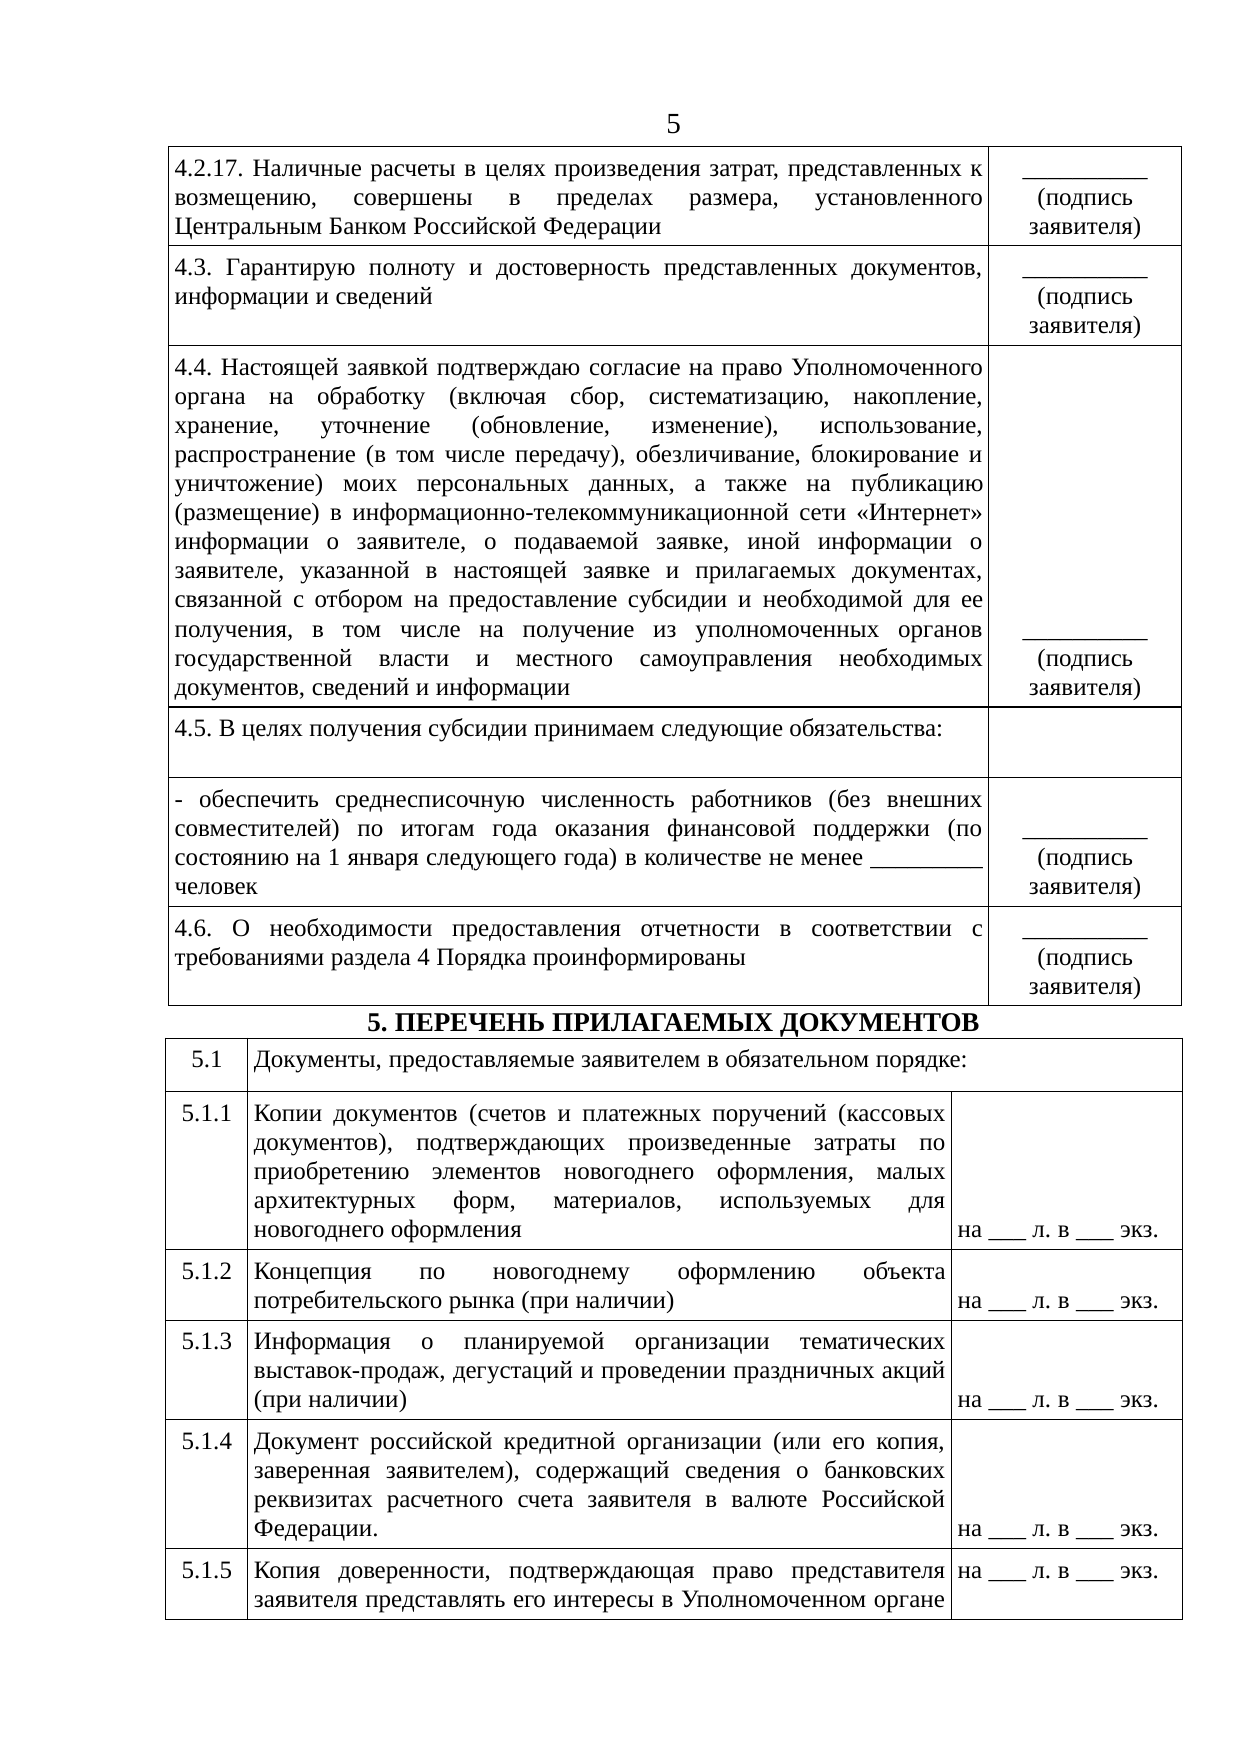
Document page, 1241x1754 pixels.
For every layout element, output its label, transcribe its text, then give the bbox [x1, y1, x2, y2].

table_cell __________ (подпись заявителя) [989, 907, 1181, 1005]
table_cell 5.1.1 [166, 1092, 247, 1249]
table_cell [989, 708, 1181, 777]
table_cell на ___ л. в ___ экз. [952, 1321, 1182, 1419]
table_cell __________ (подпись заявителя) [989, 246, 1181, 345]
table_header 5.1 [166, 1039, 247, 1091]
text 5. ПЕРЕЧЕНЬ ПРИЛАГАЕМЫХ ДОКУМЕНТОВ [165, 1006, 1181, 1037]
table_cell 5.1.5 [166, 1549, 247, 1618]
table_cell __________ (подпись заявителя) [989, 147, 1181, 245]
table_cell 4.6. О необходимости предоставления отчетности в соответствии с требованиями раздела 4 Порядка проинформированы [169, 907, 988, 1005]
table_header Документы, предоставляемые заявителем в обязательном порядке: [248, 1039, 1182, 1091]
table_cell 4.5. В целях получения субсидии принимаем следующие обязательства: [169, 708, 988, 777]
table_cell на ___ л. в ___ экз. [952, 1250, 1182, 1319]
table_cell - обеспечить среднесписочную численность работников (без внешних совместителей) по итогам года оказания финансовой поддержки (по состоянию на 1 января следующего года) в количестве не менее _________ человек [169, 778, 988, 906]
table_cell Документ российской кредитной организации (или его копия, заверенная заявителем), содержащий сведения о банковских реквизитах расчетного счета заявителя в валюте Российской Федерации. [248, 1420, 951, 1548]
table_cell 5.1.4 [166, 1420, 247, 1548]
table_cell Копии документов (счетов и платежных поручений (кассовых документов), подтверждающих произведенные затраты по приобретению элементов новогоднего оформления, малых архитектурных форм, материалов, используемых для новогоднего оформления [248, 1092, 951, 1249]
table_cell 5.1.2 [166, 1250, 247, 1319]
table_cell 4.2.17. Наличные расчеты в целях произведения затрат, представленных к возмещению, совершены в пределах размера, установленного Центральным Банком Российской Федерации [169, 147, 988, 245]
table_cell __________ (подпись заявителя) [989, 346, 1181, 706]
table_cell __________ (подпись заявителя) [989, 778, 1181, 906]
table_cell 4.4. Настоящей заявкой подтверждаю согласие на право Уполномоченного органа на обработку (включая сбор, систематизацию, накопление, хранение, уточнение (обновление, изменение), использование, распространение (в том числе передачу), обезличивание, блокирование и уничтожение) моих персональных данных, а также на публикацию (размещение) в информационно-телекоммуникационной сети «Интернет» информации о заявителе, о подаваемой заявке, иной информации о заявителе, указанной в настоящей заявке и прилагаемых документах, связанной с отбором на предоставление субсидии и необходимой для ее получения, в том числе на получение из уполномоченных органов государственной власти и местного самоуправления необходимых документов, сведений и информации [169, 346, 988, 706]
table_cell Информация о планируемой организации тематических выставок-продаж, дегустаций и проведении праздничных акций (при наличии) [248, 1321, 951, 1419]
table_cell на ___ л. в ___ экз. [952, 1092, 1182, 1249]
table_cell на ___ л. в ___ экз. [952, 1549, 1182, 1618]
table_cell 4.3. Гарантирую полноту и достоверность представленных документов, информации и сведений [169, 246, 988, 345]
table_cell Концепция по новогоднему оформлению объекта потребительского рынка (при наличии) [248, 1250, 951, 1319]
table_cell на ___ л. в ___ экз. [952, 1420, 1182, 1548]
table_cell 5.1.3 [166, 1321, 247, 1419]
table_cell Копия доверенности, подтверждающая право представителя заявителя представлять его интересы в Уполномоченном органе [248, 1549, 951, 1618]
